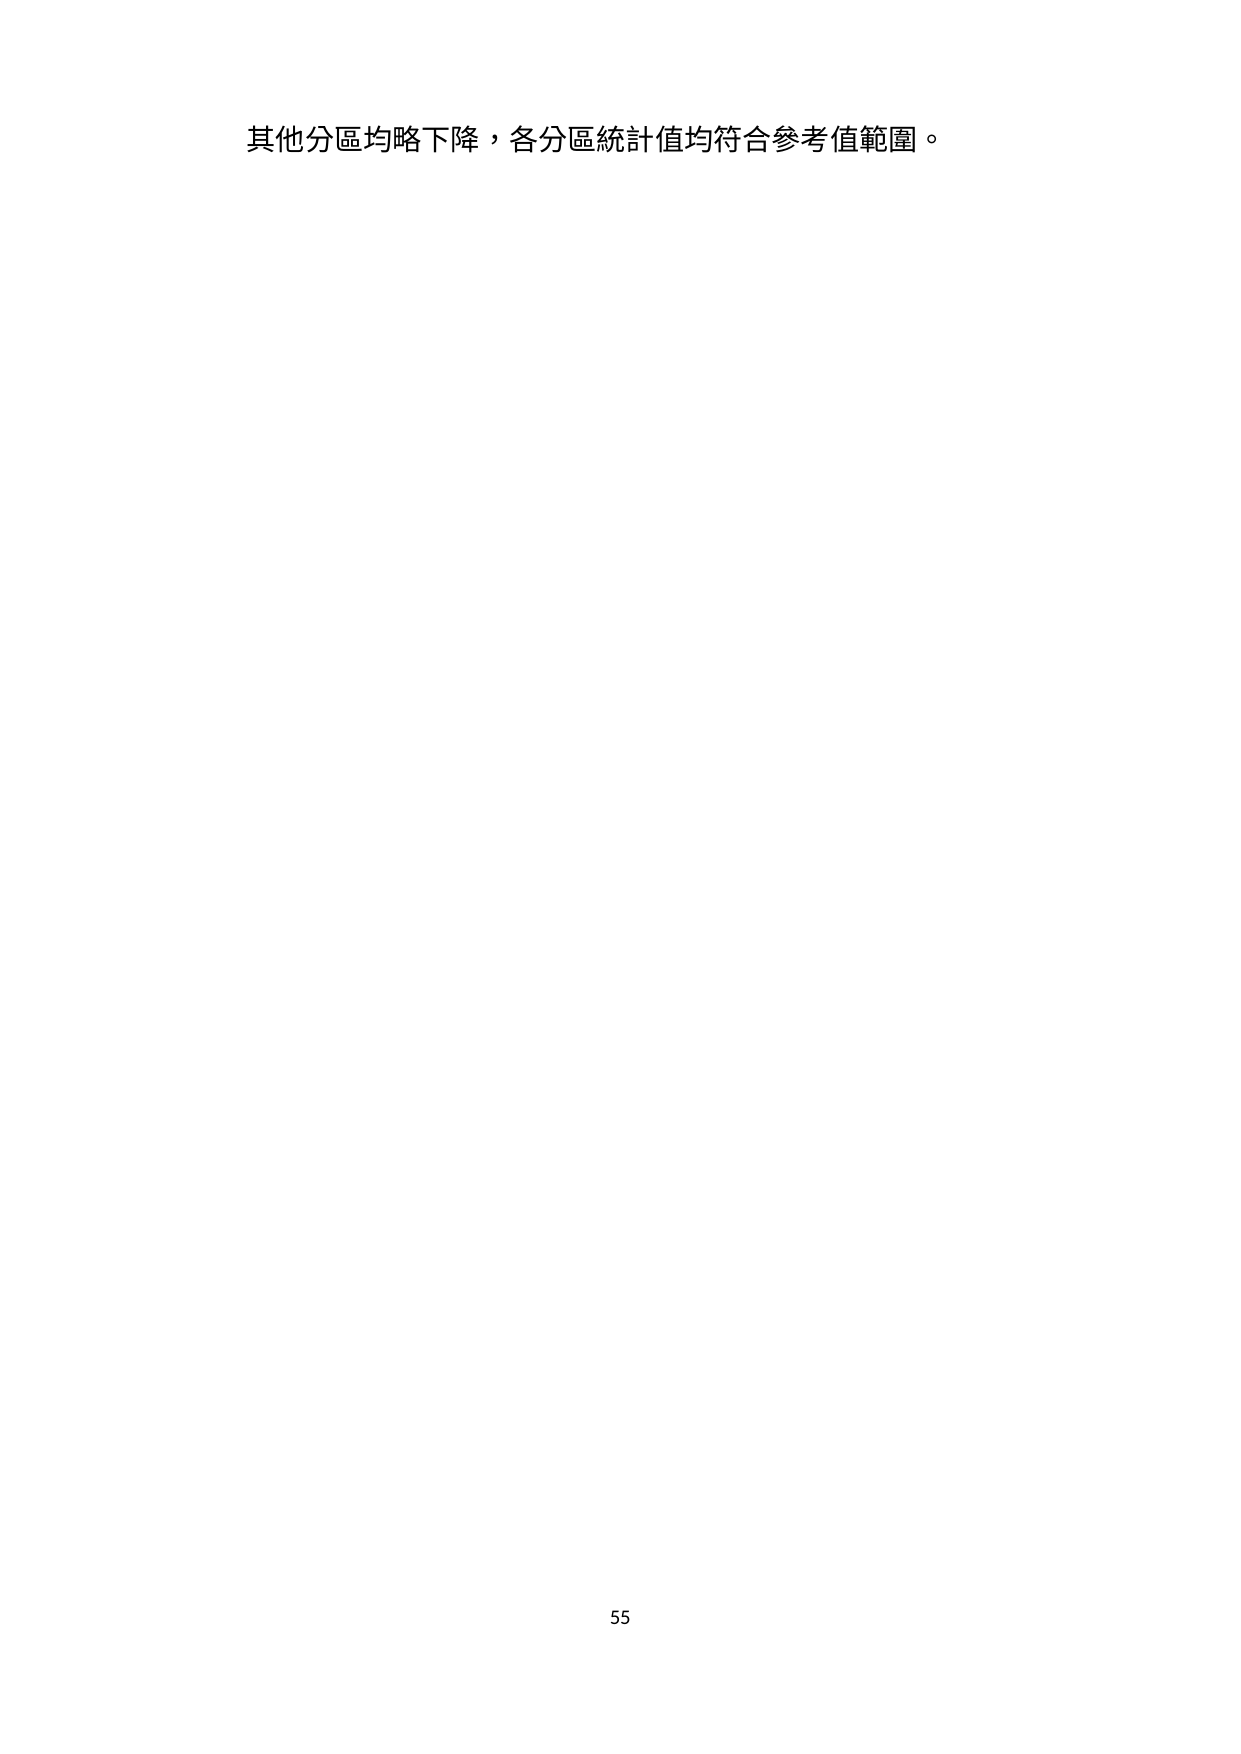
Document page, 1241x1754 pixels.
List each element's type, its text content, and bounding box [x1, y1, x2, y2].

text 三、分區別：112年統計值相較前一年，除中區略上升，東區持平外，其他分區均略下降，各分區統計值均符合參考值範圍。 [187, 96, 1053, 159]
